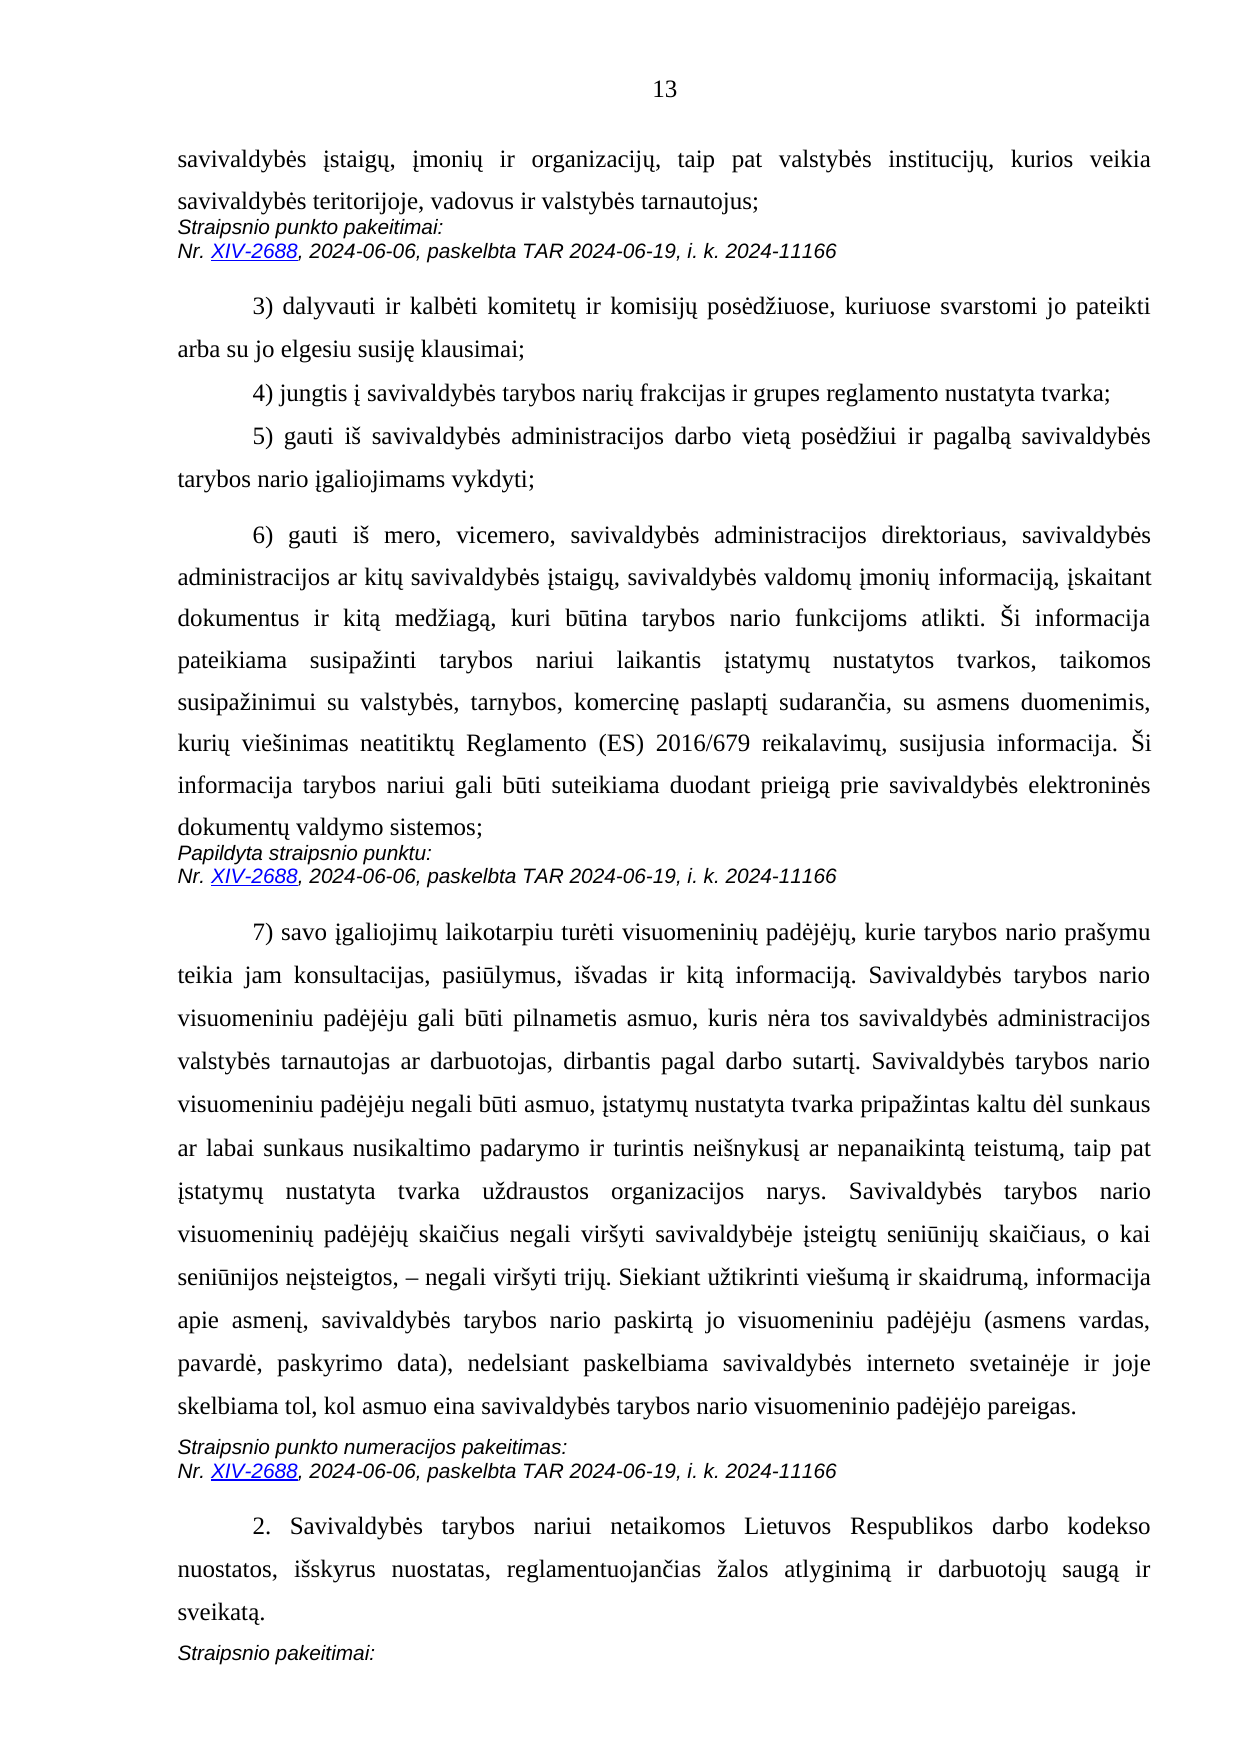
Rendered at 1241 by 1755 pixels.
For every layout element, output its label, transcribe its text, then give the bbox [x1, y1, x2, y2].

text Papildyta straipsnio punktu: [177, 840, 1152, 864]
text 2. Savivaldybės tarybos nariui netaikomos Lietuvos Respublikos darbo kodekso nuostatos, išskyrus nuostatas, reglamentuojančias žalos atlyginimą ir darbuotojų saugą ir sveikatą. [177, 1511, 1152, 1626]
text savivaldybės įstaigų, įmonių ir organizacijų, taip pat valstybės institucijų, kurios veikia savivaldybės teritorijoje, vadovus ir valstybės tarnautojus; [177, 131, 1152, 215]
text Nr. XIV-2688, 2024-06-06, paskelbta TAR 2024-06-19, i. k. 2024-11166 [177, 1458, 1152, 1482]
text 6) gauti iš mero, vicemero, savivaldybės administracijos direktoriaus, savivaldybės administracijos ar kitų savivaldybės įstaigų, savivaldybės valdomų įmonių informaciją, įskaitant dokumentus ir kitą medžiagą, kuri būtina tarybos nario funkcijoms atlikti. Ši informacija pateikiama susipažinti tarybos nariui laikantis įstatymų nustatytos tvarkos, taikomos susipažinimui su valstybės, tarnybos, komercinę paslaptį sudarančia, su asmens duomenimis, kurių viešinimas neatitiktų Reglamento (ES) 2016/679 reikalavimų, susijusia informacija. Ši informacija tarybos nariui gali būti suteikiama duodant prieigą prie savivaldybės elektroninės dokumentų valdymo sistemos; [177, 507, 1152, 840]
text 3) dalyvauti ir kalbėti komitetų ir komisijų posėdžiuose, kuriuose svarstomi jo pateikti arba su jo elgesiu susiję klausimai; [177, 291, 1152, 363]
text Straipsnio punkto pakeitimai: [177, 215, 1152, 239]
text Straipsnio punkto numeracijos pakeitimas: [177, 1434, 1152, 1458]
text Nr. XIV-2688, 2024-06-06, paskelbta TAR 2024-06-19, i. k. 2024-11166 [177, 864, 1152, 888]
text 5) gauti iš savivaldybės administracijos darbo vietą posėdžiui ir pagalbą savivaldybės tarybos nario įgaliojimams vykdyti; [177, 421, 1152, 493]
text Straipsnio pakeitimai: [177, 1641, 1152, 1664]
text 7) savo įgaliojimų laikotarpiu turėti visuomeninių padėjėjų, kurie tarybos nario prašymu teikia jam konsultacijas, pasiūlymus, išvadas ir kitą informaciją. Savivaldybės tarybos nario visuomeniniu padėjėju gali būti pilnametis asmuo, kuris nėra tos savivaldybės administracijos valstybės tarnautojas ar darbuotojas, dirbantis pagal darbo sutartį. Savivaldybės tarybos nario visuomeniniu padėjėju negali būti asmuo, įstatymų nustatyta tvarka pripažintas kaltu dėl sunkaus ar labai sunkaus nusikaltimo padarymo ir turintis neišnykusį ar nepanaikintą teistumą, taip pat įstatymų nustatyta tvarka uždraustos organizacijos narys. Savivaldybės tarybos nario visuomeninių padėjėjų skaičius negali viršyti savivaldybėje įsteigtų seniūnijų skaičiaus, o kai seniūnijos neįsteigtos, – negali viršyti trijų. Siekiant užtikrinti viešumą ir skaidrumą, informacija apie asmenį, savivaldybės tarybos nario paskirtą jo visuomeniniu padėjėju (asmens vardas, pavardė, paskyrimo data), nedelsiant paskelbiama savivaldybės interneto svetainėje ir joje skelbiama tol, kol asmuo eina savivaldybės tarybos nario visuomeninio padėjėjo pareigas. [177, 917, 1152, 1420]
text 4) jungtis į savivaldybės tarybos narių frakcijas ir grupes reglamento nustatyta tvarka; [177, 378, 1152, 406]
text Nr. XIV-2688, 2024-06-06, paskelbta TAR 2024-06-19, i. k. 2024-11166 [177, 239, 1152, 263]
